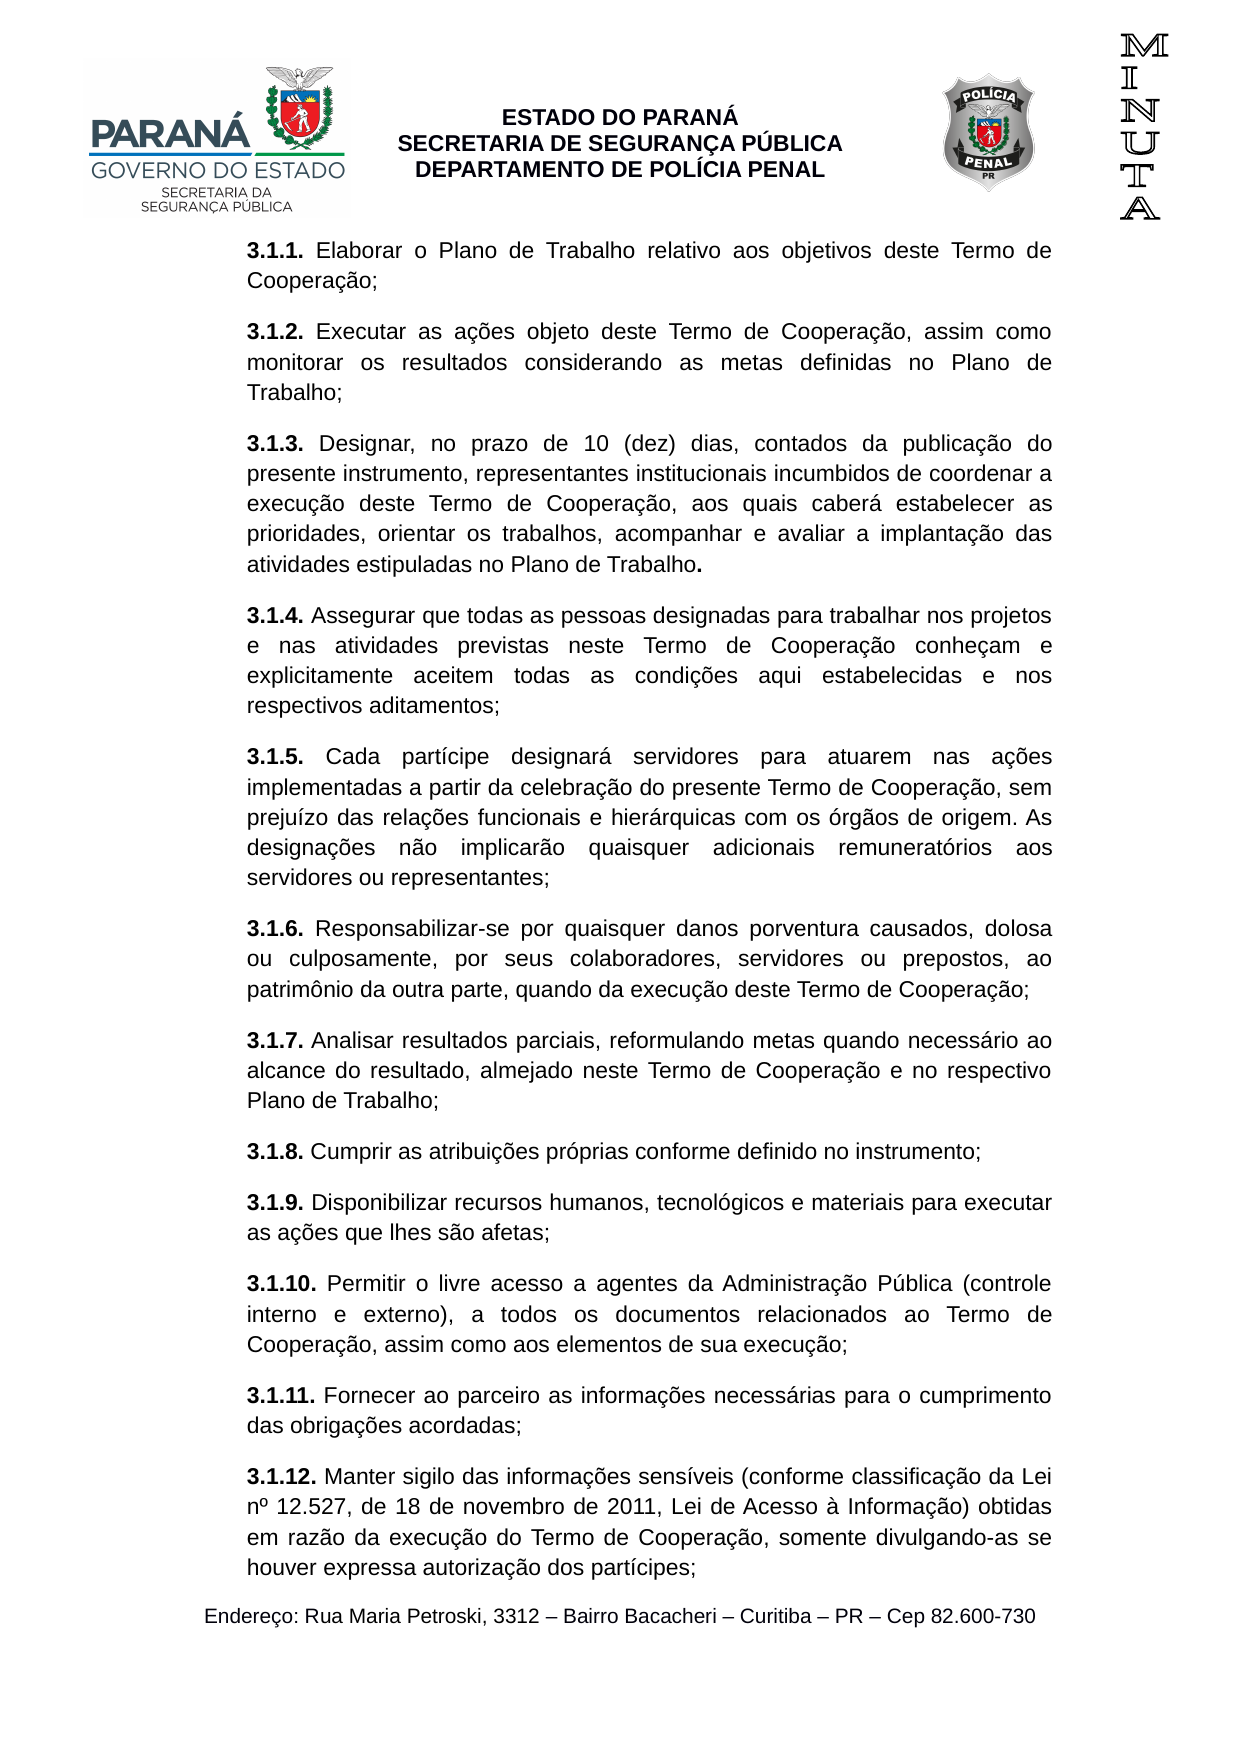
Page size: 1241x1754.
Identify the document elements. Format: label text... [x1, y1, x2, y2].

text 3.1.8. Cumprir as atribuições próprias conforme definido no instrumento; [247, 1138, 1053, 1164]
text 3.1.12. Manter sigilo das informações sensíveis (conforme classificação da Lei nº 12.527, de 18 de novembro de 2011, Lei de Acesso à Informação) obtidas em razão da execução do Termo de Cooperação, somente divulgando-as se houver expressa autorização dos partícipes; [247, 1463, 1053, 1580]
text 3.1.5. Cada partícipe designará servidores para atuarem nas ações implementadas a partir da celebração do presente Termo de Cooperação, sem prejuízo das relações funcionais e hierárquicas com os órgãos de origem. As designações não implicarão quaisquer adicionais remuneratórios aos servidores ou representantes; [247, 743, 1053, 890]
text 3.1.9. Disponibilizar recursos humanos, tecnológicos e materiais para executar as ações que lhes são afetas; [247, 1189, 1053, 1246]
text 3.1.11. Fornecer ao parceiro as informações necessárias para o cumprimento das obrigações acordadas; [247, 1382, 1053, 1438]
text 3.1.6. Responsabilizar-se por quaisquer danos porventura causados, dolosa ou culposamente, por seus colaboradores, servidores ou prepostos, ao patrimônio da outra parte, quando da execução deste Termo de Cooperação; [247, 915, 1053, 1002]
text 3.1.2. Executar as ações objeto deste Termo de Cooperação, assim como monitorar os resultados considerando as metas definidas no Plano de Trabalho; [247, 318, 1053, 405]
text 3.1.1. Elaborar o Plano de Trabalho relativo aos objetivos deste Termo de Cooperação; [247, 237, 1053, 293]
text 3.1.3. Designar, no prazo de 10 (dez) dias, contados da publicação do presente instrumento, representantes institucionais incumbidos de coordenar a execução deste Termo de Cooperação, aos quais caberá estabelecer as prioridades, orientar os trabalhos, acompanhar e avaliar a implantação das atividades estipuladas no Plano de Trabalho. [247, 430, 1053, 577]
text 3.1.4. Assegurar que todas as pessoas designadas para trabalhar nos projetos e nas atividades previstas neste Termo de Cooperação conheçam e explicitamente aceitem todas as condições aqui estabelecidas e nos respectivos aditamentos; [247, 602, 1053, 718]
text 3.1.7. Analisar resultados parciais, reformulando metas quando necessário ao alcance do resultado, almejado neste Termo de Cooperação e no respectivo Plano de Trabalho; [247, 1027, 1053, 1113]
text 3.1.10. Permitir o livre acesso a agentes da Administração Pública (controle interno e externo), a todos os documentos relacionados ao Termo de Cooperação, assim como aos elementos de sua execução; [247, 1270, 1053, 1357]
